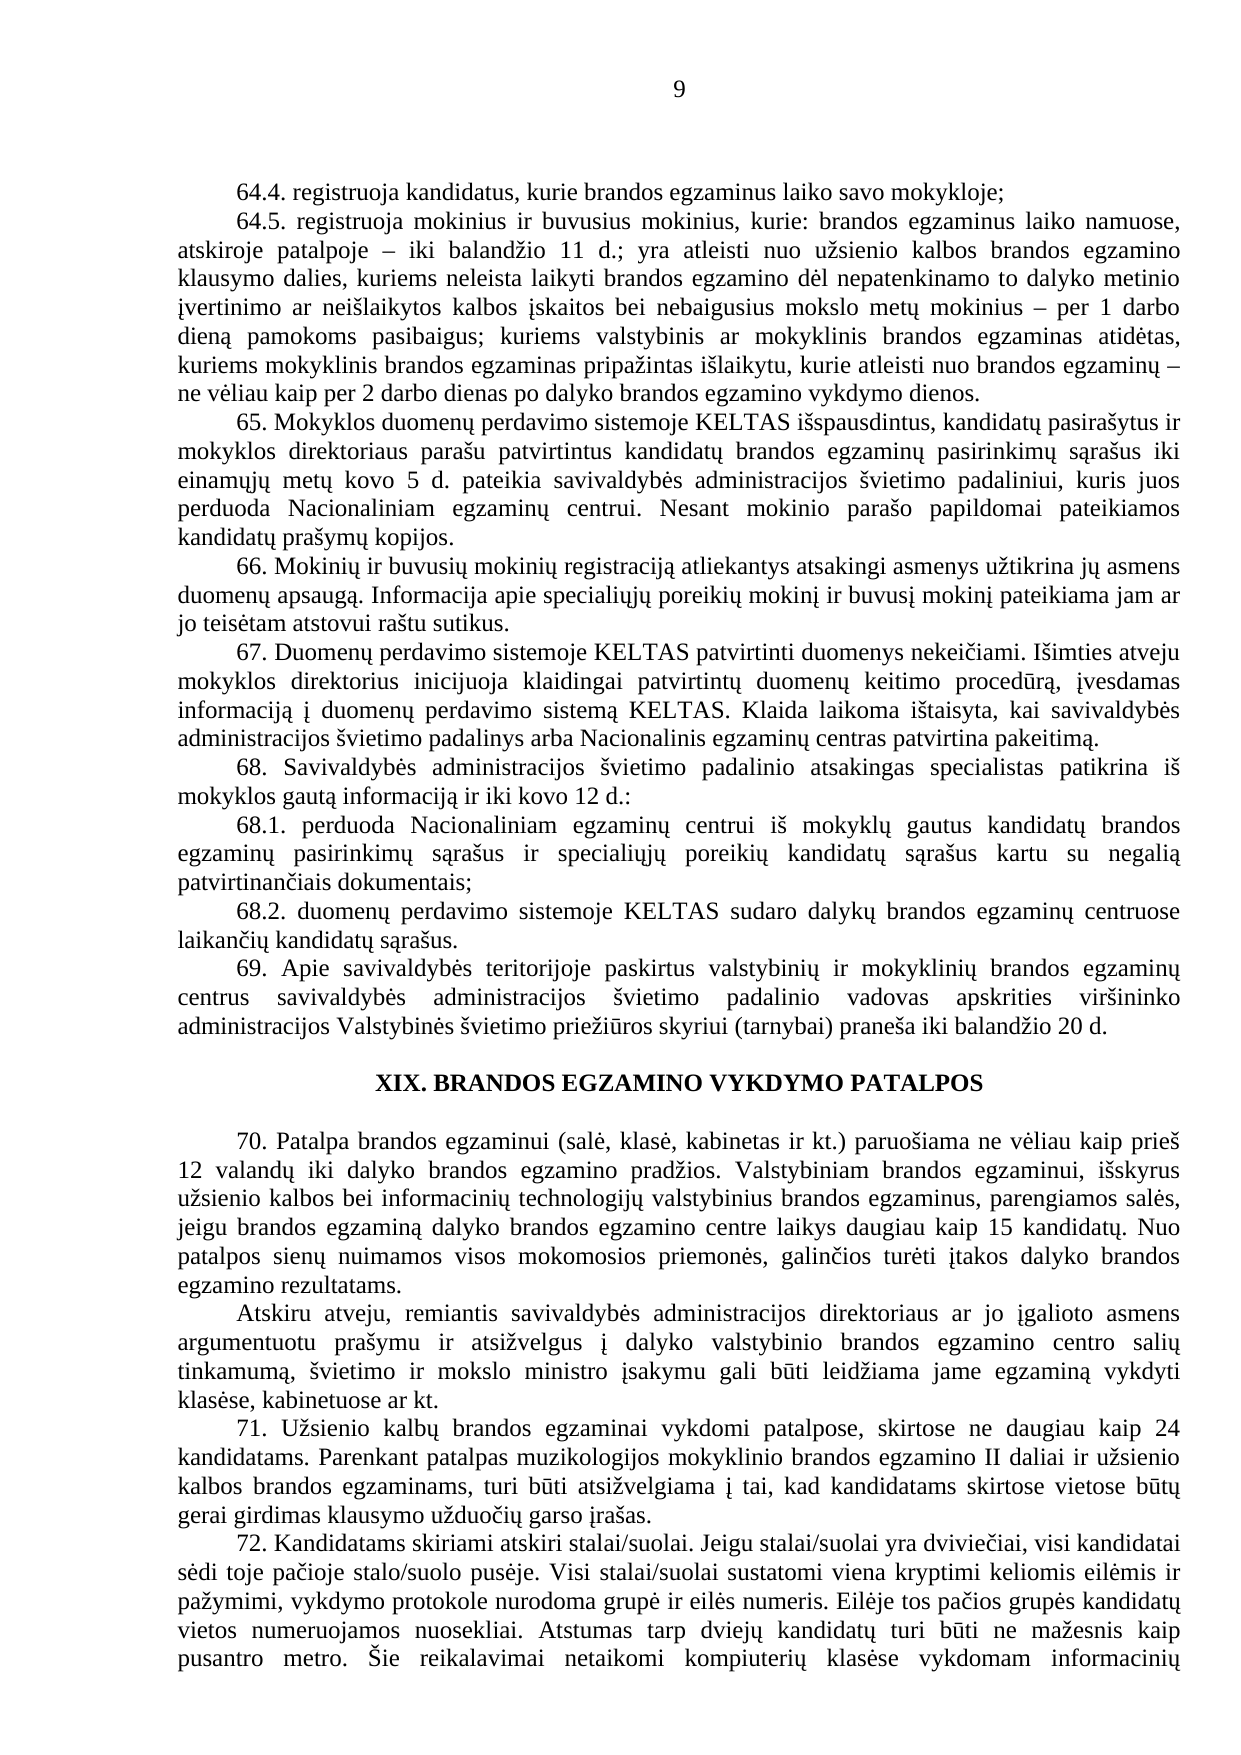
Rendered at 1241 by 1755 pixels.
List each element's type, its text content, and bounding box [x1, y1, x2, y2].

text 70. Patalpa brandos egzaminui (salė, klasė, kabinetas ir kt.) paruošiama ne vėliau kaip prieš 12 valandų iki dalyko brandos egzamino pradžios. Valstybiniam brandos egzaminui, išskyrus užsienio kalbos bei informacinių technologijų valstybinius brandos egzaminus, parengiamos salės, jeigu brandos egzaminą dalyko brandos egzamino centre laikys daugiau kaip 15 kandidatų. Nuo patalpos sienų nuimamos visos mokomosios priemonės, galinčios turėti įtakos dalyko brandos egzamino rezultatams. [177, 1126, 1181, 1298]
text 64.4. registruoja kandidatus, kurie brandos egzaminus laiko savo mokykloje; [177, 177, 1181, 206]
text 68.1. perduoda Nacionaliniam egzaminų centrui iš mokyklų gautus kandidatų brandos egzaminų pasirinkimų sąrašus ir specialiųjų poreikių kandidatų sąrašus kartu su negalią patvirtinančiais dokumentais; [177, 810, 1181, 896]
text 65. Mokyklos duomenų perdavimo sistemoje KELTAS išspausdintus, kandidatų pasirašytus ir mokyklos direktoriaus parašu patvirtintus kandidatų brandos egzaminų pasirinkimų sąrašus iki einamųjų metų kovo 5 d. pateikia savivaldybės administracijos švietimo padaliniui, kuris juos perduoda Nacionaliniam egzaminų centrui. Nesant mokinio parašo papildomai pateikiamos kandidatų prašymų kopijos. [177, 407, 1181, 551]
text XIX. BRANDOS EGZAMINO VYKDYMO PATALPOS [177, 1068, 1181, 1097]
text 68. Savivaldybės administracijos švietimo padalinio atsakingas specialistas patikrina iš mokyklos gautą informaciją ir iki kovo 12 d.: [177, 752, 1181, 810]
text 72. Kandidatams skiriami atskiri stalai/suolai. Jeigu stalai/suolai yra dviviečiai, visi kandidatai sėdi toje pačioje stalo/suolo pusėje. Visi stalai/suolai sustatomi viena kryptimi keliomis eilėmis ir pažymimi, vykdymo protokole nurodoma grupė ir eilės numeris. Eilėje tos pačios grupės kandidatų vietos numeruojamos nuosekliai. Atstumas tarp dviejų kandidatų turi būti ne mažesnis kaip pusantro metro. Šie reikalavimai netaikomi kompiuterių klasėse vykdomam informacinių [177, 1528, 1181, 1672]
text 64.5. registruoja mokinius ir buvusius mokinius, kurie: brandos egzaminus laiko namuose, atskiroje patalpoje – iki balandžio 11 d.; yra atleisti nuo užsienio kalbos brandos egzamino klausymo dalies, kuriems neleista laikyti brandos egzamino dėl nepatenkinamo to dalyko metinio įvertinimo ar neišlaikytos kalbos įskaitos bei nebaigusius mokslo metų mokinius – per 1 darbo dieną pamokoms pasibaigus; kuriems valstybinis ar mokyklinis brandos egzaminas atidėtas, kuriems mokyklinis brandos egzaminas pripažintas išlaikytu, kurie atleisti nuo brandos egzaminų – ne vėliau kaip per 2 darbo dienas po dalyko brandos egzamino vykdymo dienos. [177, 206, 1181, 407]
text Atskiru atveju, remiantis savivaldybės administracijos direktoriaus ar jo įgalioto asmens argumentuotu prašymu ir atsižvelgus į dalyko valstybinio brandos egzamino centro salių tinkamumą, švietimo ir mokslo ministro įsakymu gali būti leidžiama jame egzaminą vykdyti klasėse, kabinetuose ar kt. [177, 1298, 1181, 1413]
text 71. Užsienio kalbų brandos egzaminai vykdomi patalpose, skirtose ne daugiau kaip 24 kandidatams. Parenkant patalpas muzikologijos mokyklinio brandos egzamino II daliai ir užsienio kalbos brandos egzaminams, turi būti atsižvelgiama į tai, kad kandidatams skirtose vietose būtų gerai girdimas klausymo užduočių garso įrašas. [177, 1413, 1181, 1528]
text 68.2. duomenų perdavimo sistemoje KELTAS sudaro dalykų brandos egzaminų centruose laikančių kandidatų sąrašus. [177, 896, 1181, 953]
text 67. Duomenų perdavimo sistemoje KELTAS patvirtinti duomenys nekeičiami. Išimties atveju mokyklos direktorius inicijuoja klaidingai patvirtintų duomenų keitimo procedūrą, įvesdamas informaciją į duomenų perdavimo sistemą KELTAS. Klaida laikoma ištaisyta, kai savivaldybės administracijos švietimo padalinys arba Nacionalinis egzaminų centras patvirtina pakeitimą. [177, 637, 1181, 752]
text 66. Mokinių ir buvusių mokinių registraciją atliekantys atsakingi asmenys užtikrina jų asmens duomenų apsaugą. Informacija apie specialiųjų poreikių mokinį ir buvusį mokinį pateikiama jam ar jo teisėtam atstovui raštu sutikus. [177, 551, 1181, 637]
text 69. Apie savivaldybės teritorijoje paskirtus valstybinių ir mokyklinių brandos egzaminų centrus savivaldybės administracijos švietimo padalinio vadovas apskrities viršininko administracijos Valstybinės švietimo priežiūros skyriui (tarnybai) praneša iki balandžio 20 d. [177, 953, 1181, 1040]
